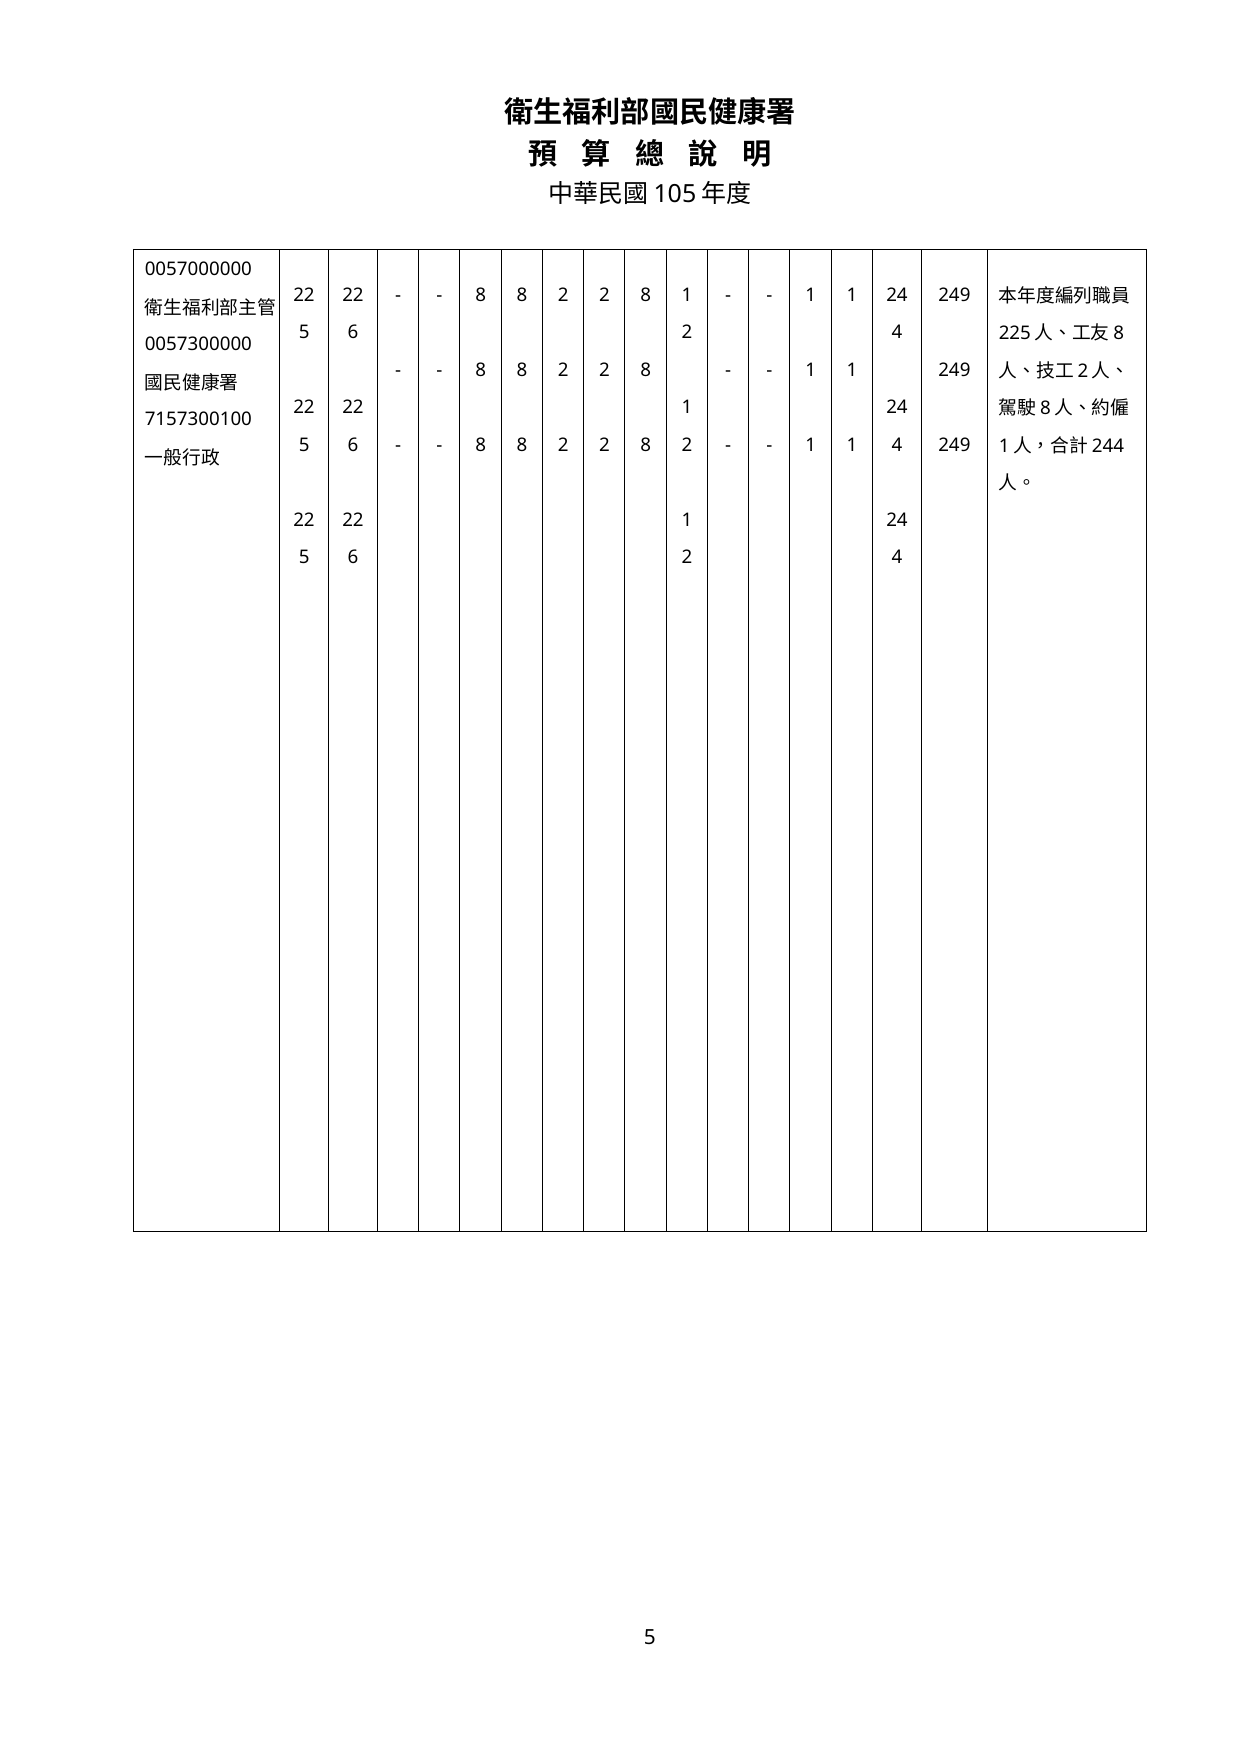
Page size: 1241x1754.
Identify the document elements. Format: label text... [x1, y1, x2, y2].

table_cell 8 8 8 [625, 250, 666, 1231]
table_cell 1 1 1 [832, 250, 872, 1231]
table_cell - - - [708, 250, 748, 1231]
table_cell 225 225 225 [280, 250, 328, 1231]
table_cell - - - [378, 250, 418, 1231]
table_cell 本年度編列職員225人、工友8人、技工2人、駕駛8人、約僱1人，合計244人。 [988, 250, 1146, 1231]
table_cell 226 226 226 [329, 250, 377, 1231]
table_cell 2 2 2 [584, 250, 624, 1231]
table_cell 244 244 244 [873, 250, 921, 1231]
table_cell 0057000000 衛生福利部主管 0057300000 國民健康署7157300100 一般行政 [134, 250, 279, 1231]
table_cell - - - [419, 250, 459, 1231]
table_cell 8 8 8 [460, 250, 501, 1231]
table_cell 8 8 8 [502, 250, 542, 1231]
table_cell 2 2 2 [543, 250, 583, 1231]
table_cell - - - [749, 250, 789, 1231]
table_cell 1 1 1 [790, 250, 831, 1231]
table_cell 12 12 12 [667, 250, 707, 1231]
table_cell 249 249 249 [922, 250, 987, 1231]
